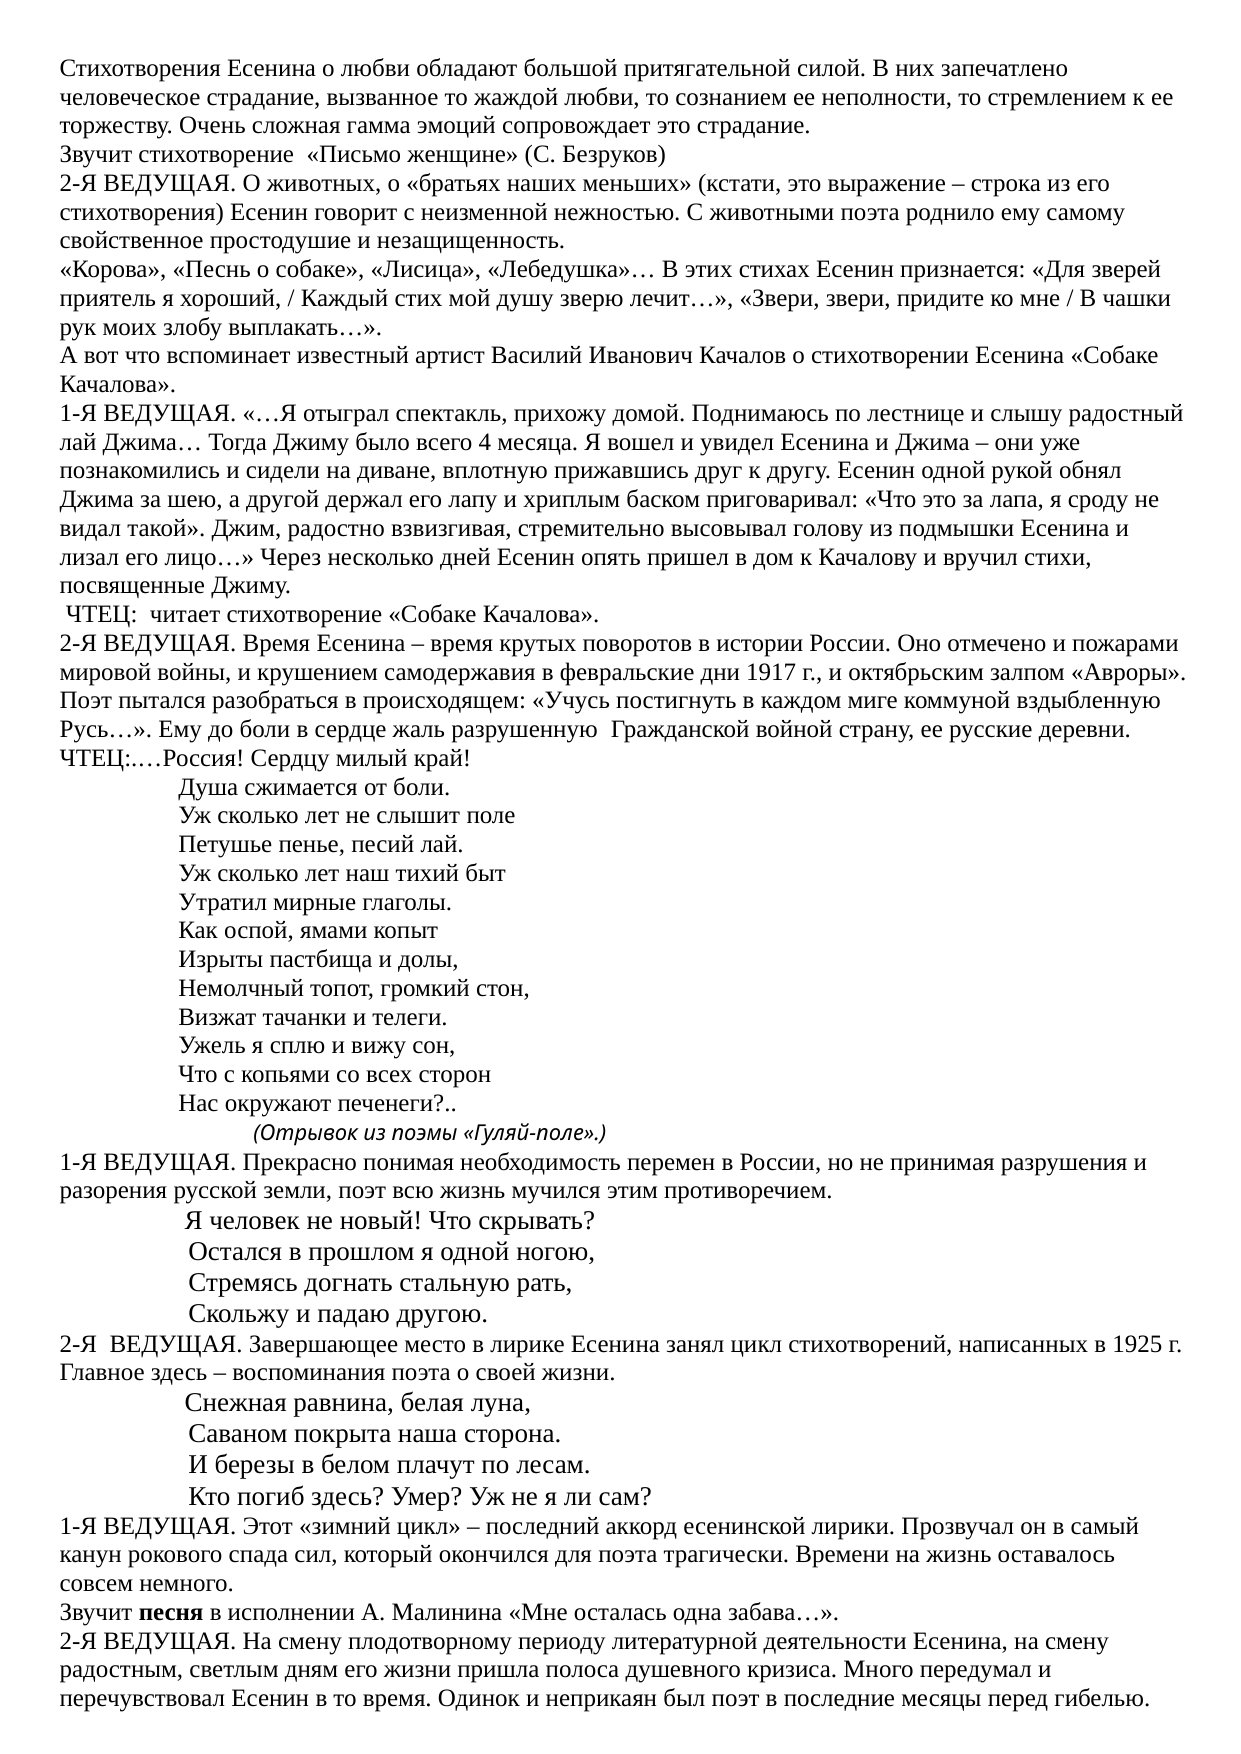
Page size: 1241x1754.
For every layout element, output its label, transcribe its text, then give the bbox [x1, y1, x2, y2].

text ЧТЕЦ:.…Россия! Сердцу милый край! [59, 743, 1191, 772]
text Как оспой, ямами копыт [59, 916, 1191, 944]
text Стремясь догнать стальную рать, [59, 1266, 1191, 1298]
text Уж сколько лет не слышит поле [59, 801, 1191, 829]
text Я человек не новый! Что скрывать? [59, 1204, 1191, 1235]
text Что с копьями со всех сторон [59, 1059, 1191, 1088]
text 2-Я ВЕДУЩАЯ. Время Есенина – время крутых поворотов в истории России. Оно отмечено и пожарами мировой войны, и крушением самодержавия в февральские дни 1917 г., и октябрьским залпом «Авроры». Поэт пытался разобраться в происходящем: «Учусь постигнуть в каждом миге коммуной вздыбленную Русь…». Ему до боли в сердце жаль разрушенную Гражданской войной страну, ее русские деревни. [59, 628, 1191, 743]
text 2-Я ВЕДУЩАЯ. На смену плодотворному периоду литературной деятельности Есенина, на смену радостным, светлым дням его жизни пришла полоса душевного кризиса. Много передумал и перечувствовал Есенин в то время. Одинок и неприкаян был поэт в последние месяцы перед гибелью. [59, 1626, 1191, 1712]
text Нас окружают печенеги?.. [59, 1088, 1191, 1117]
text Звучит песня в исполнении А. Малинина «Мне осталась одна забава…». [59, 1597, 1191, 1626]
text Скольжу и падаю другою. [59, 1298, 1191, 1329]
text Кто погиб здесь? Умер? Уж не я ли сам? [59, 1480, 1191, 1511]
text Остался в прошлом я одной ногою, [59, 1235, 1191, 1266]
text 1-Я ВЕДУЩАЯ. Прекрасно понимая необходимость перемен в России, но не принимая разрушения и разорения русской земли, поэт всю жизнь мучился этим противоречием. [59, 1147, 1191, 1204]
text Петушье пенье, песий лай. [59, 829, 1191, 858]
text И березы в белом плачут по лесам. [59, 1448, 1191, 1480]
text А вот что вспоминает известный артист Василий Иванович Качалов о стихотворении Есенина «Собаке Качалова». [59, 341, 1191, 398]
text «Корова», «Песнь о собаке», «Лисица», «Лебедушка»… В этих стихах Есенин признается: «Для зверей приятель я хороший, / Каждый стих мой душу зверю лечит…», «Звери, звери, придите ко мне / В чашки рук моих злобу выплакать…». [59, 254, 1191, 341]
text Уж сколько лет наш тихий быт [59, 858, 1191, 887]
text 1-Я ВЕДУЩАЯ. Этот «зимний цикл» – последний аккорд есенинской лирики. Прозвучал он в самый канун рокового спада сил, который окончился для поэта трагически. Времени на жизнь оставалось совсем немного. [59, 1511, 1191, 1597]
text (Отрывок из поэмы «Гуляй-поле».) [59, 1117, 1191, 1147]
text 2-Я ВЕДУЩАЯ. О животных, о «братьях наших меньших» (кстати, это выражение – строка из его стихотворения) Есенин говорит с неизменной нежностью. С животными поэта роднило ему самому свойственное простодушие и незащищенность. [59, 168, 1191, 254]
text Снежная равнина, белая луна, [59, 1386, 1191, 1417]
text Душа сжимается от боли. [59, 772, 1191, 801]
text Саваном покрыта наша сторона. [59, 1417, 1191, 1448]
text Ужель я сплю и вижу сон, [59, 1031, 1191, 1059]
text Визжат тачанки и телеги. [59, 1002, 1191, 1031]
text Утратил мирные глаголы. [59, 887, 1191, 916]
text Стихотворения Есенина о любви обладают большой притягательной силой. В них запечатлено человеческое страдание, вызванное то жаждой любви, то сознанием ее неполности, то стремлением к ее торжеству. Очень сложная гамма эмоций сопровождает это страдание. [59, 53, 1191, 139]
text 1-Я ВЕДУЩАЯ. «…Я отыграл спектакль, прихожу домой. Поднимаюсь по лестнице и слышу радостный лай Джима… Тогда Джиму было всего 4 месяца. Я вошел и увидел Есенина и Джима – они уже познакомились и сидели на диване, вплотную прижавшись друг к другу. Есенин одной рукой обнял Джима за шею, а другой держал его лапу и хриплым баском приговаривал: «Что это за лапа, я сроду не видал такой». Джим, радостно взвизгивая, стремительно высовывал голову из подмышки Есенина и лизал его лицо…» Через несколько дней Есенин опять пришел в дом к Качалову и вручил стихи, посвященные Джиму. [59, 398, 1191, 599]
text Звучит стихотворение «Письмо женщине» (С. Безруков) [59, 139, 1191, 168]
text ЧТЕЦ: читает стихотворение «Собаке Качалова». [59, 599, 1191, 628]
text Немолчный топот, громкий стон, [59, 973, 1191, 1002]
text 2-Я ВЕДУЩАЯ. Завершающее место в лирике Есенина занял цикл стихотворений, написанных в 1925 г. Главное здесь – воспоминания поэта о своей жизни. [59, 1329, 1191, 1386]
text Изрыты пастбища и долы, [59, 944, 1191, 973]
